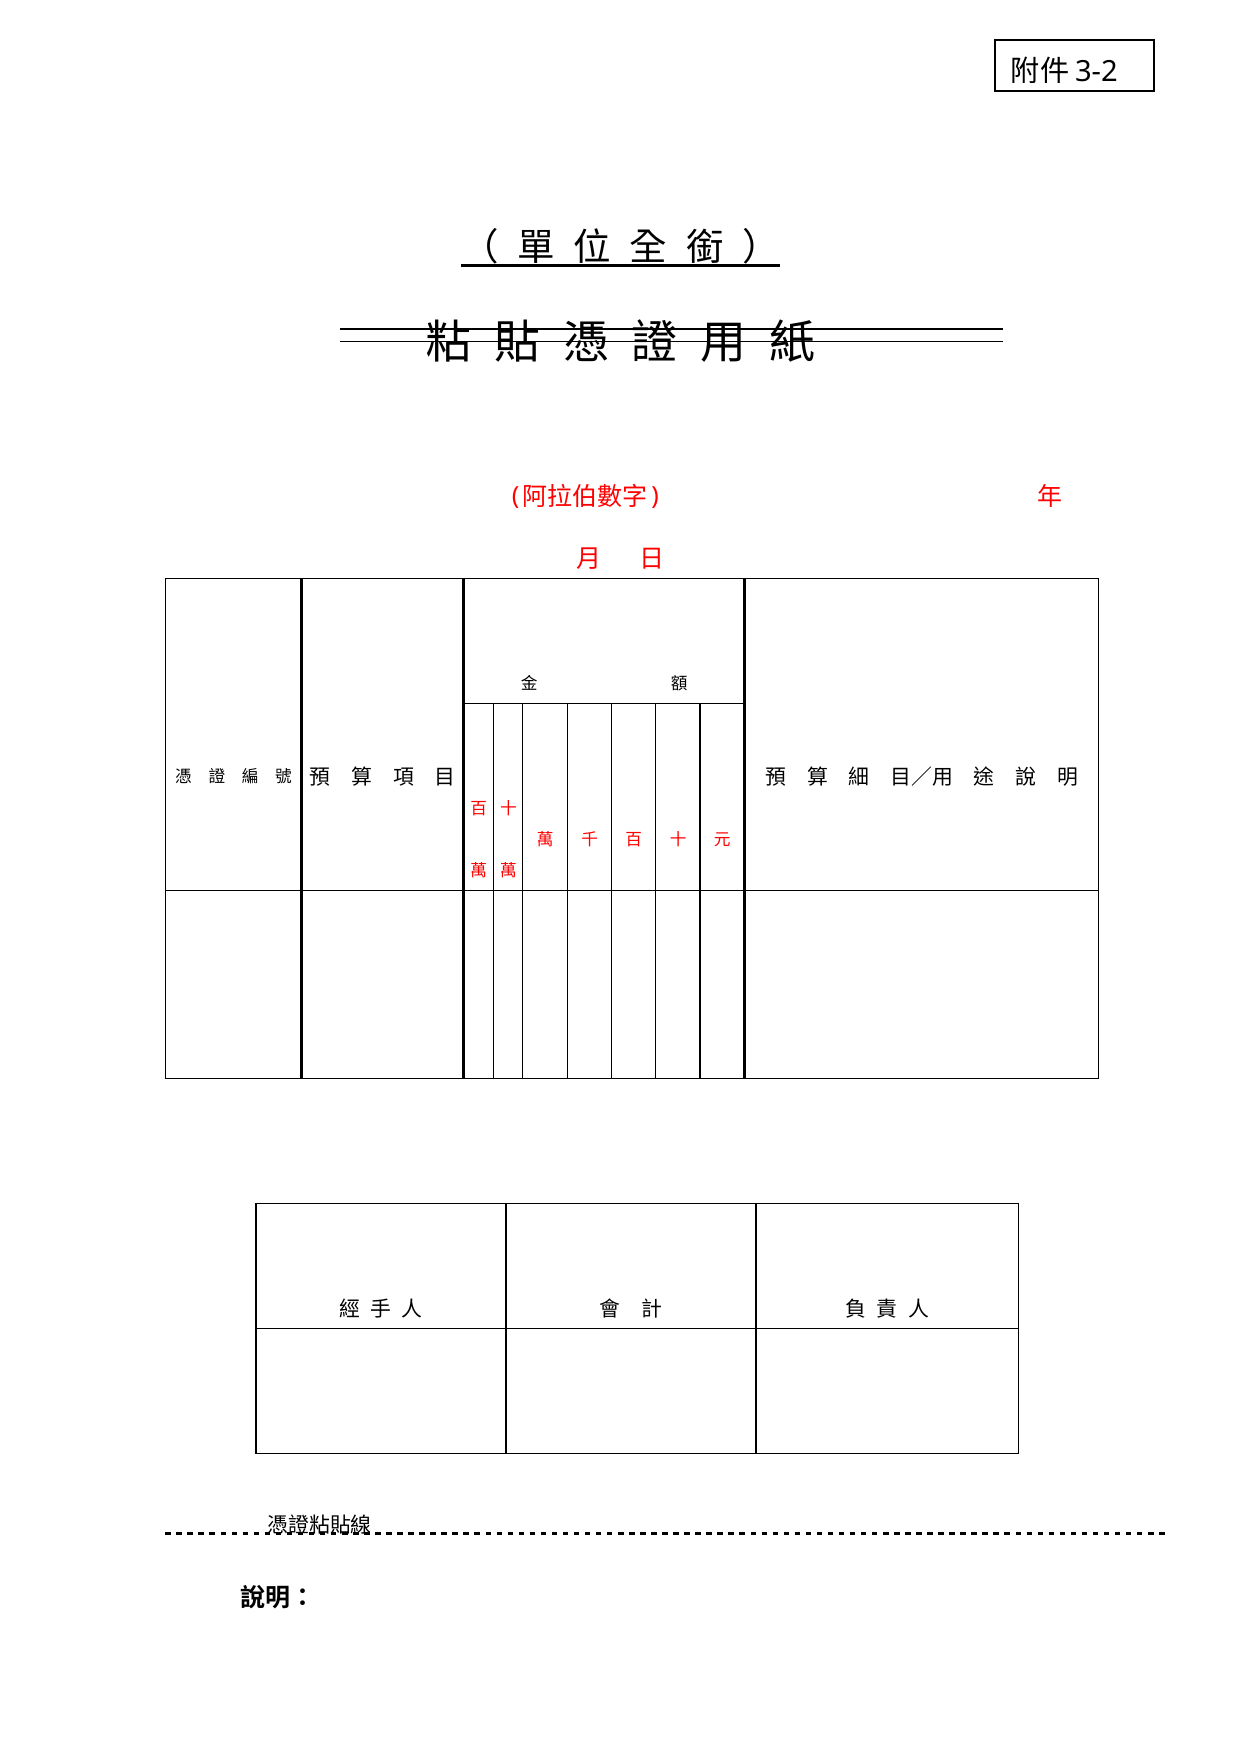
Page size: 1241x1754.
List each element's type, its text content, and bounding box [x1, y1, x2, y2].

table_cell [507, 1329, 755, 1453]
table_cell [303, 891, 462, 1078]
table_cell [757, 1329, 1018, 1453]
table_cell [257, 1329, 505, 1453]
table_header 憑 證 編 號 [166, 579, 300, 890]
table_cell [568, 891, 611, 1078]
text 說明： [165, 1578, 1075, 1614]
text (阿拉伯數字) 年 月 日 [165, 453, 1075, 578]
table_cell [494, 891, 522, 1078]
table_cell 十萬 [494, 704, 522, 890]
table_cell 萬 [523, 704, 567, 890]
table_cell [166, 891, 300, 1078]
table_cell [746, 891, 1098, 1078]
text （ 單 位 全 銜 ） [165, 203, 1075, 265]
table_cell 千 [568, 704, 611, 890]
table_header 經 手 人 [257, 1204, 505, 1328]
table_cell [523, 891, 567, 1078]
table_cell 百 [612, 704, 655, 890]
table_cell 元 [701, 704, 743, 890]
text 粘 貼 憑 證 用 紙 [165, 265, 1075, 390]
table_header 預 算 細 目／用 途 說 明 [746, 579, 1098, 890]
table_header 負 責 人 [757, 1204, 1018, 1328]
table_cell [656, 891, 699, 1078]
table_cell 十 [656, 704, 699, 890]
table_cell [701, 891, 743, 1078]
table_header 會 計 [507, 1204, 755, 1328]
table_header 金 額 [465, 579, 743, 703]
table_cell 百萬 [465, 704, 493, 890]
table_cell [465, 891, 493, 1078]
table_cell [612, 891, 655, 1078]
table_header 預 算 項 目 [303, 579, 462, 890]
